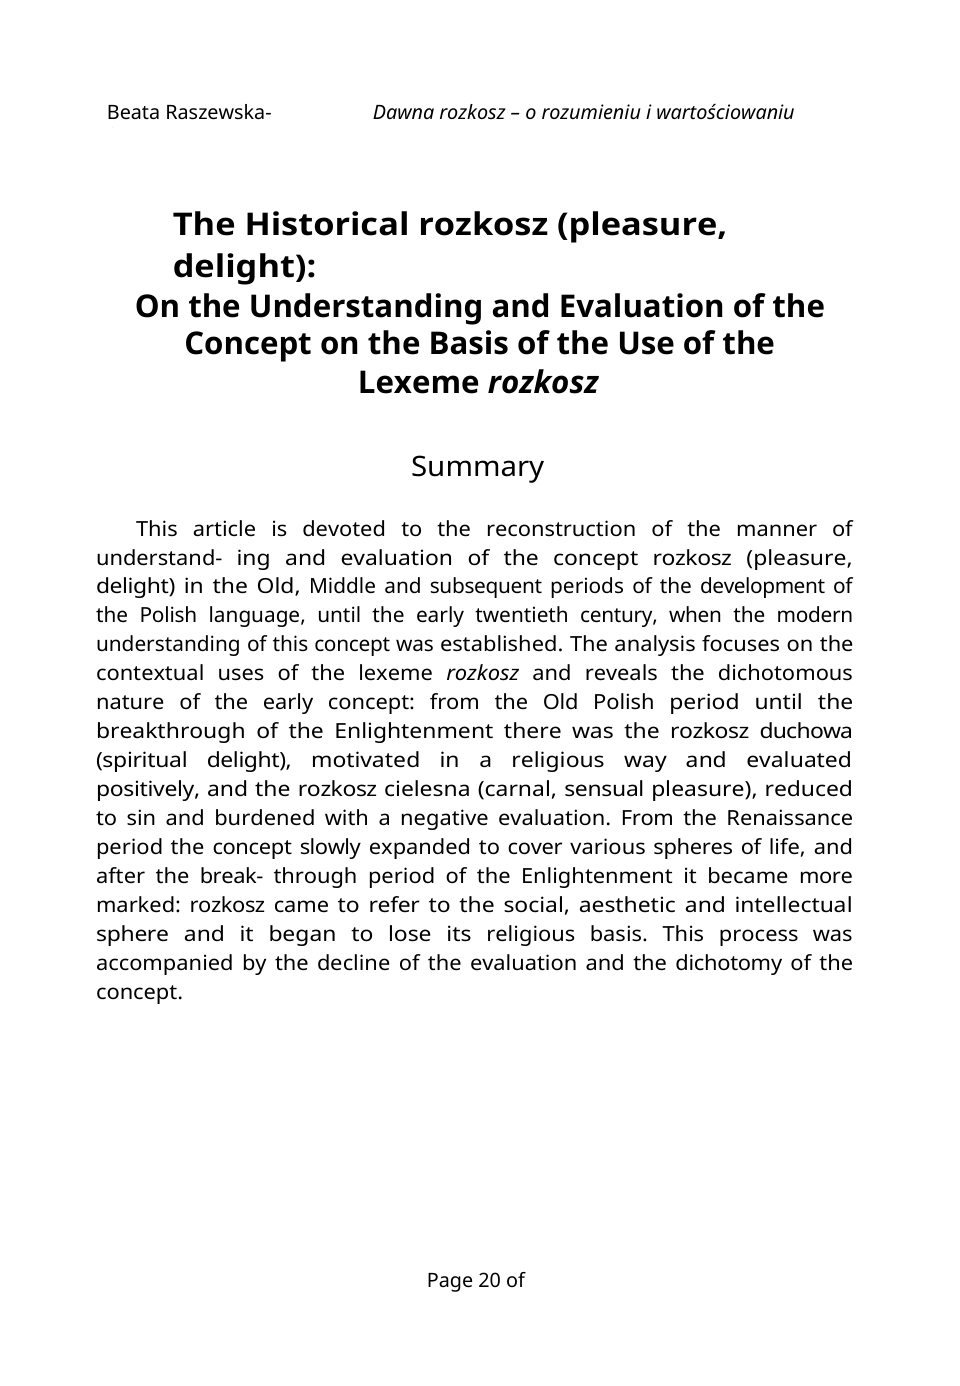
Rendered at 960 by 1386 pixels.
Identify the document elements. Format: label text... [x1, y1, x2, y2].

text This article is devoted to the reconstruction of the manner of understand- ing and evaluation of the concept rozkosz (pleasure, delight) in the Old, Middle and subsequent periods of the development of the Polish language, until the early twentieth century, when the modern understanding of this concept was established. The analysis focuses on the contextual uses of the lexeme rozkosz and reveals the dichotomous nature of the early concept: from the Old Polish period until the breakthrough of the Enlightenment there was the rozkosz duchowa (spiritual delight), motivated in a religious way and evaluated positively, and the rozkosz cielesna (carnal, sensual pleasure), reduced to sin and burdened with a negative evaluation. From the Renaissance period the concept slowly expanded to cover various spheres of life, and after the break- through period of the Enlightenment it became more marked: rozkosz came to refer to the social, aesthetic and intellectual sphere and it began to lose its religious basis. This process was accompanied by the decline of the evaluation and the dichotomy of the concept. [96, 513, 853, 1005]
text On the Understanding and Evaluation of the Concept on the Basis of the Use of the Lexeme rozkosz [130, 286, 829, 403]
subtitle Summary [107, 446, 856, 484]
subtitle The Historical rozkosz (pleasure, delight): [173, 202, 863, 285]
